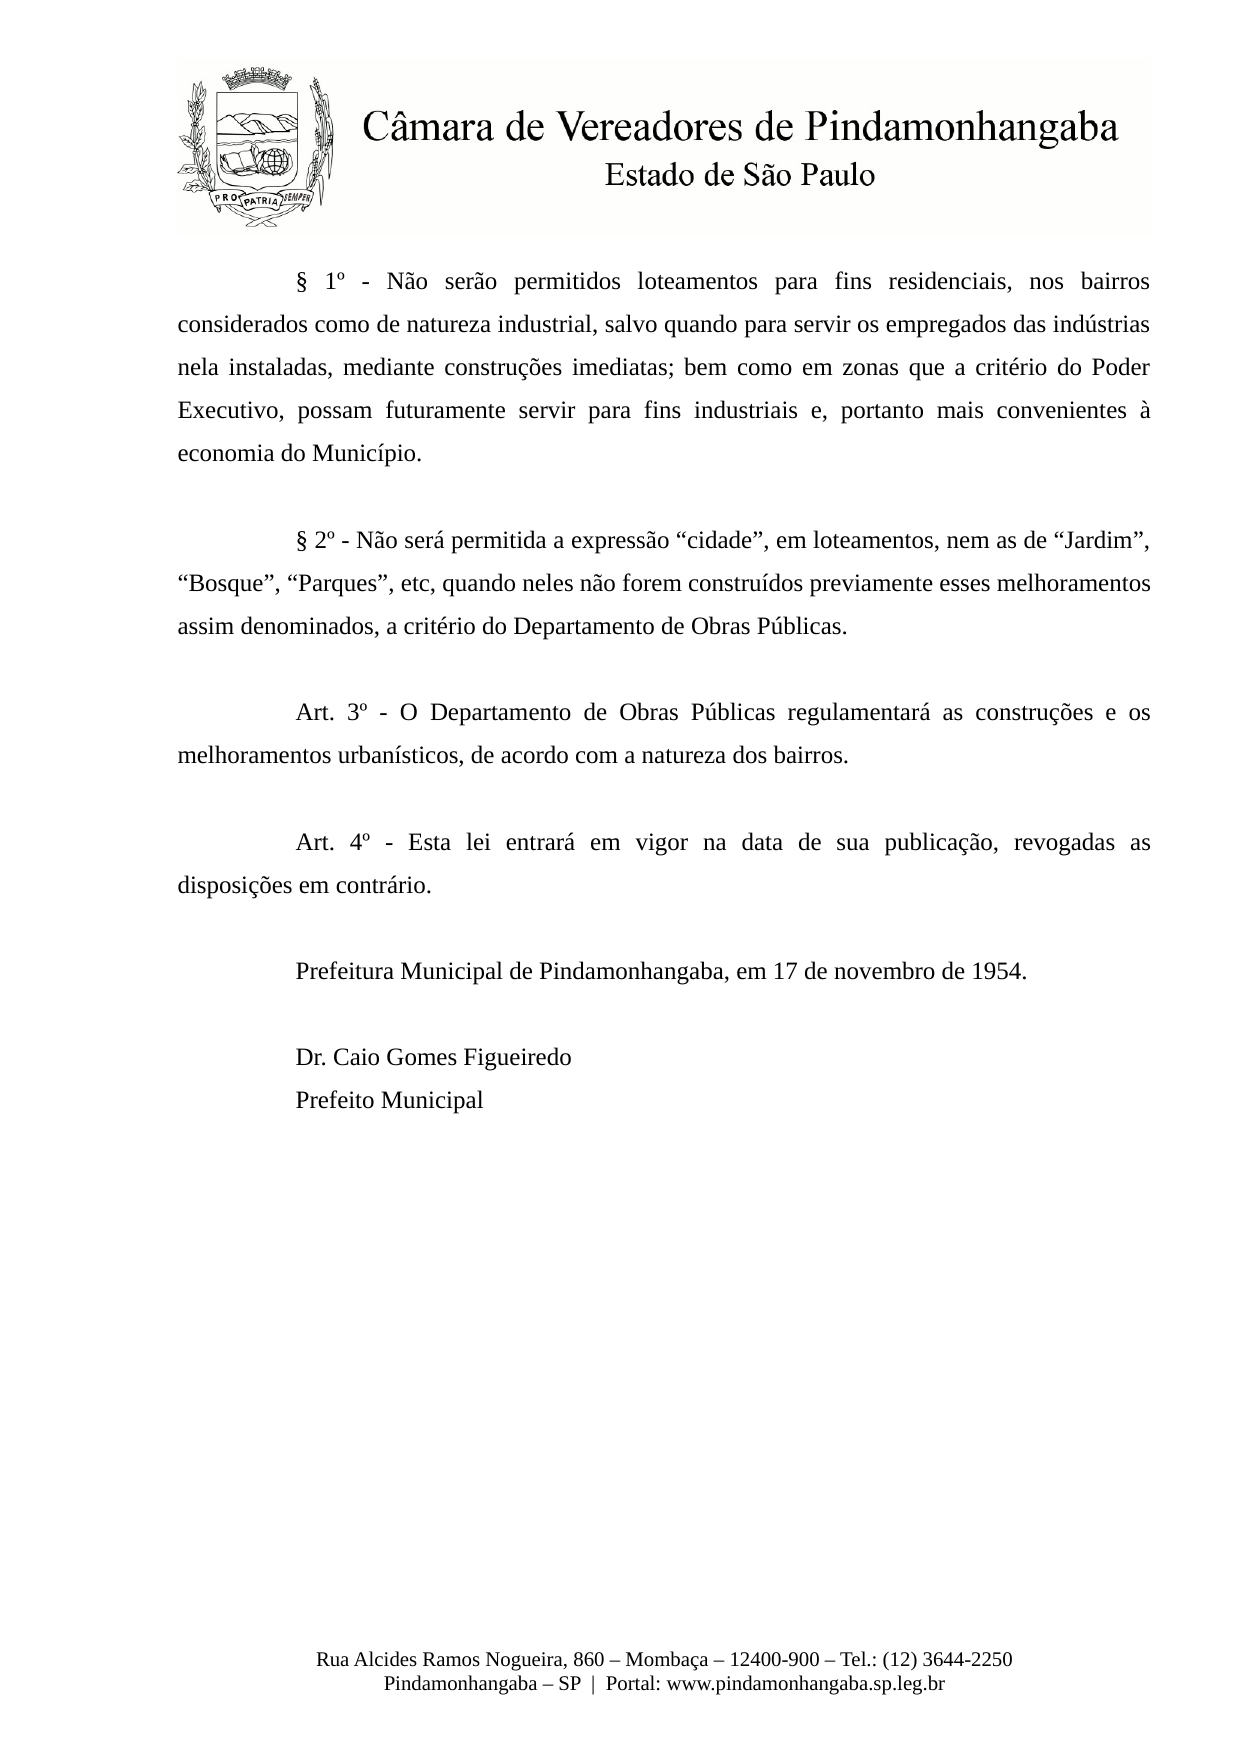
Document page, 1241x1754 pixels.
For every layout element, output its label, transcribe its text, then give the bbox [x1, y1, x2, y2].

text Art. 3º - O Departamento de Obras Públicas regulamentará as construções e os melhoramentos urbanísticos, de acordo com a natureza dos bairros. [177, 697, 1152, 769]
text Prefeito Municipal [177, 1085, 1152, 1114]
picture [177, 59, 1152, 236]
text § 1º - Não serão permitidos loteamentos para fins residenciais, nos bairros considerados como de natureza industrial, salvo quando para servir os empregados das indústrias nela instaladas, mediante construções imediatas; bem como em zonas que a critério do Poder Executivo, possam futuramente servir para fins industriais e, portanto mais convenientes à economia do Município. [177, 266, 1152, 467]
text § 2º - Não será permitida a expressão “cidade”, em loteamentos, nem as de “Jardim”, “Bosque”, “Parques”, etc, quando neles não forem construídos previamente esses melhoramentos assim denominados, a critério do Departamento de Obras Públicas. [177, 525, 1152, 640]
text Dr. Caio Gomes Figueiredo [177, 1042, 1152, 1071]
text Art. 4º - Esta lei entrará em vigor na data de sua publicação, revogadas as disposições em contrário. [177, 827, 1152, 898]
text Prefeitura Municipal de Pindamonhangaba, em 17 de novembro de 1954. [177, 956, 1152, 985]
